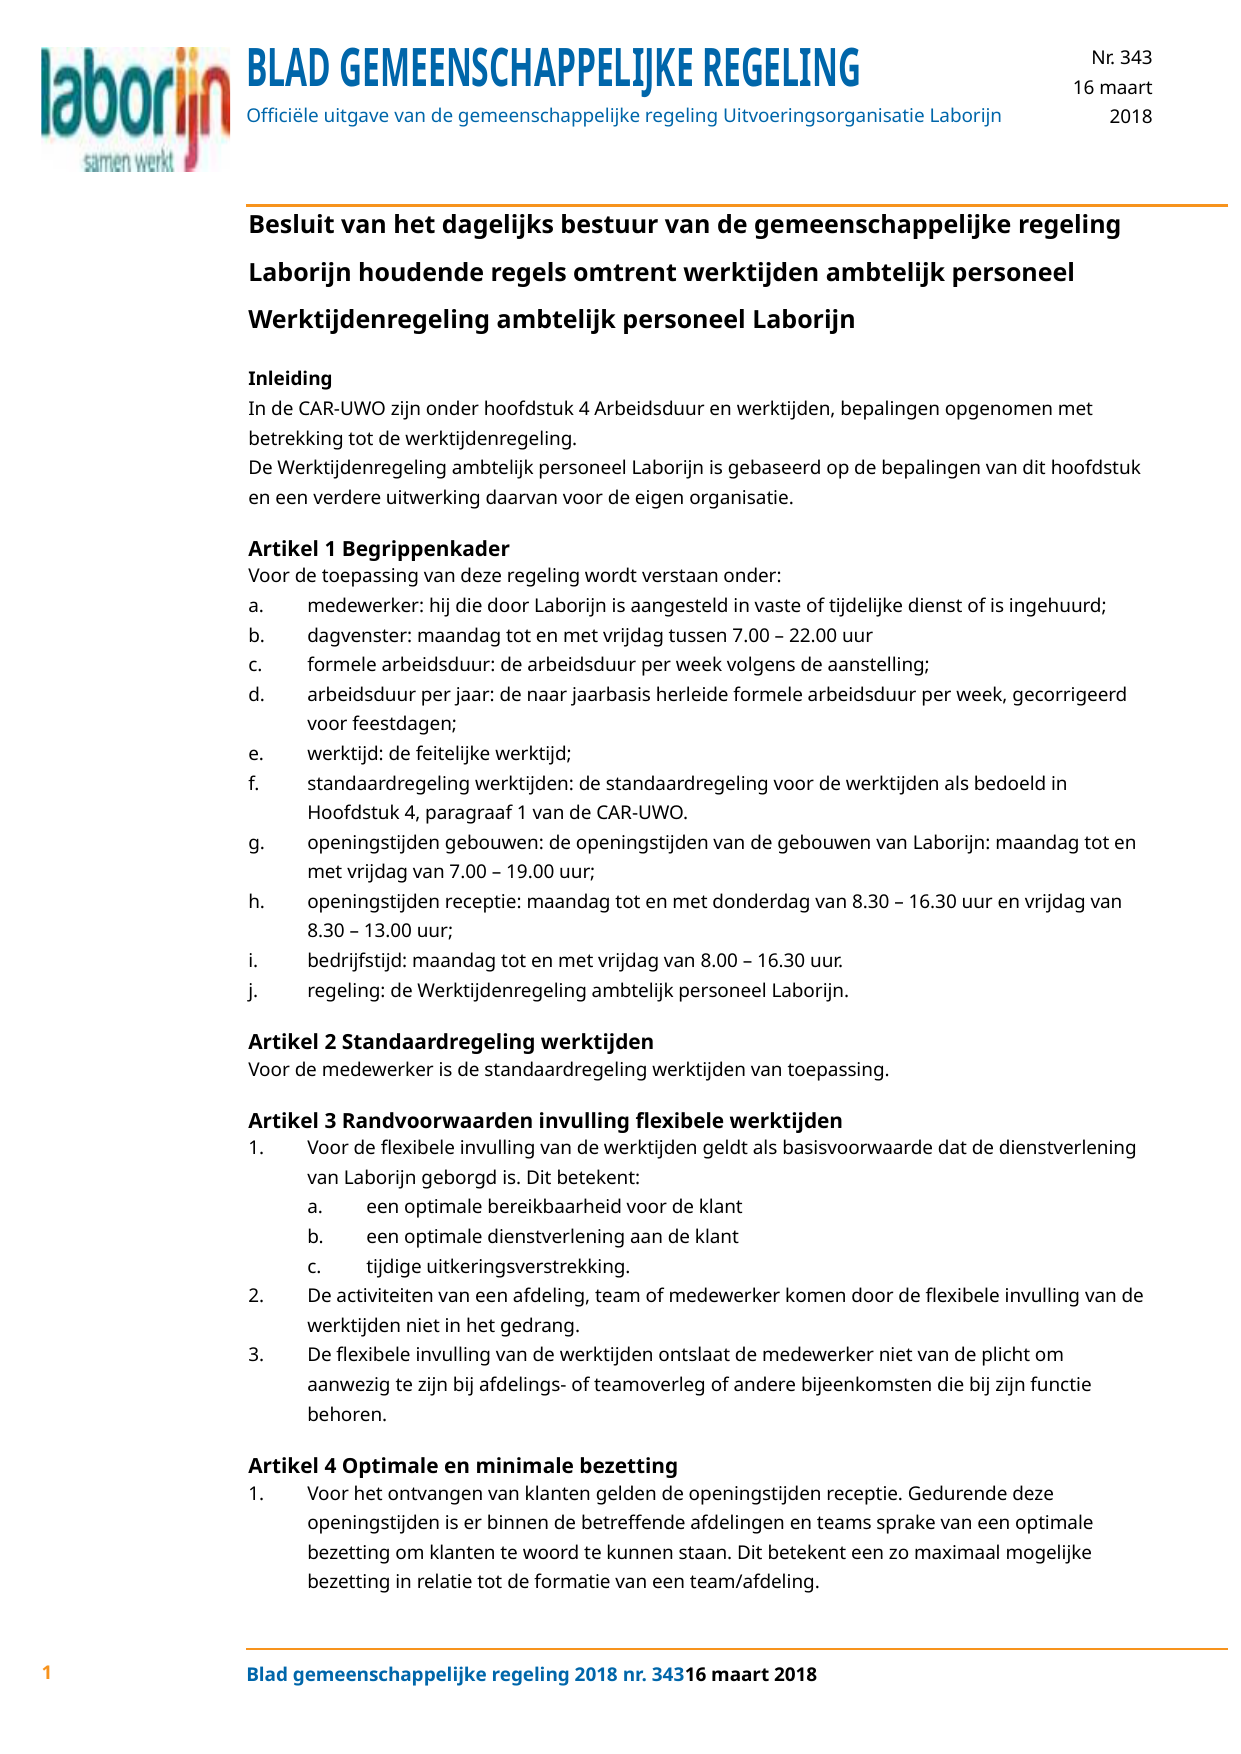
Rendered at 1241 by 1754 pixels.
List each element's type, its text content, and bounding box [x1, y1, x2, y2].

list arbeidsduur per jaar: de naar jaarbasis herleide formele arbeidsduur per week, gecorrigeerd voor feestdagen; [248, 681, 1152, 736]
list formele arbeidsduur: de arbeidsduur per week volgens de aanstelling; [248, 651, 1152, 677]
text In de CAR-UWO zijn onder hoofdstuk 4 Arbeidsduur en werktijden, bepalingen opgenomen met betrekking tot de werktijdenregeling. [248, 395, 1152, 450]
list De flexibele invulling van de werktijden ontslaat de medewerker niet van de plicht om aanwezig te zijn bij afdelings- of teamoverleg of andere bijeenkomsten die bij zijn functie behoren. [248, 1342, 1152, 1427]
list De activiteiten van een afdeling, team of medewerker komen door de flexibele invulling van de werktijden niet in het gedrang. [248, 1282, 1152, 1338]
list Voor de flexibele invulling van de werktijden geldt als basisvoorwaarde dat de dienstverlening van Laborijn geborgd is. Dit betekent: [248, 1134, 1152, 1190]
text Voor de toepassing van deze regeling wordt verstaan onder: [248, 563, 1152, 588]
text Besluit van het dagelijks bestuur van de gemeenschappelijke regeling Laborijn houdende regels omtrent werktijden ambtelijk personeel Werktijdenregeling ambtelijk personeel Laborijn [248, 207, 1152, 336]
list openingstijden gebouwen: de openingstijden van de gebouwen van Laborijn: maandag tot en met vrijdag van 7.00 – 19.00 uur; [248, 829, 1152, 884]
text Artikel 3 Randvoorwaarden invulling flexibele werktijden [248, 1106, 1152, 1134]
list Voor het ontvangen van klanten gelden de openingstijden receptie. Gedurende deze openingstijden is er binnen de betreffende afdelingen en teams sprake van een optimale bezetting om klanten te woord te kunnen staan. Dit betekent een zo maximaal mogelijke bezetting in relatie tot de formatie van een team/afdeling. [248, 1480, 1152, 1594]
list een optimale bereikbaarheid voor de klant [307, 1194, 1152, 1219]
text Artikel 4 Optimale en minimale bezetting [248, 1451, 1152, 1480]
list werktijd: de feitelijke werktijd; [248, 740, 1152, 766]
list openingstijden receptie: maandag tot en met donderdag van 8.30 – 16.30 uur en vrijdag van 8.30 – 13.00 uur; [248, 888, 1152, 943]
text Artikel 1 Begrippenkader [248, 534, 1152, 563]
list medewerker: hij die door Laborijn is aangesteld in vaste of tijdelijke dienst of is ingehuurd; [248, 592, 1152, 618]
picture [41, 47, 231, 172]
list een optimale dienstverlening aan de klant [307, 1223, 1152, 1249]
list standaardregeling werktijden: de standaardregeling voor de werktijden als bedoeld in Hoofdstuk 4, paragraaf 1 van de CAR-UWO. [248, 770, 1152, 825]
text Artikel 2 Standaardregeling werktijden [248, 1027, 1152, 1056]
list bedrijfstijd: maandag tot en met vrijdag van 8.00 – 16.30 uur. [248, 947, 1152, 973]
list regeling: de Werktijdenregeling ambtelijk personeel Laborijn. [248, 977, 1152, 1003]
text Voor de medewerker is de standaardregeling werktijden van toepassing. [248, 1056, 1152, 1081]
text Inleiding [248, 366, 1152, 391]
list tijdige uitkeringsverstrekking. [307, 1253, 1152, 1279]
list dagvenster: maandag tot en met vrijdag tussen 7.00 – 22.00 uur [248, 622, 1152, 648]
text De Werktijdenregeling ambtelijk personeel Laborijn is gebaseerd op de bepalingen van dit hoofdstuk en een verdere uitwerking daarvan voor de eigen organisatie. [248, 454, 1152, 509]
